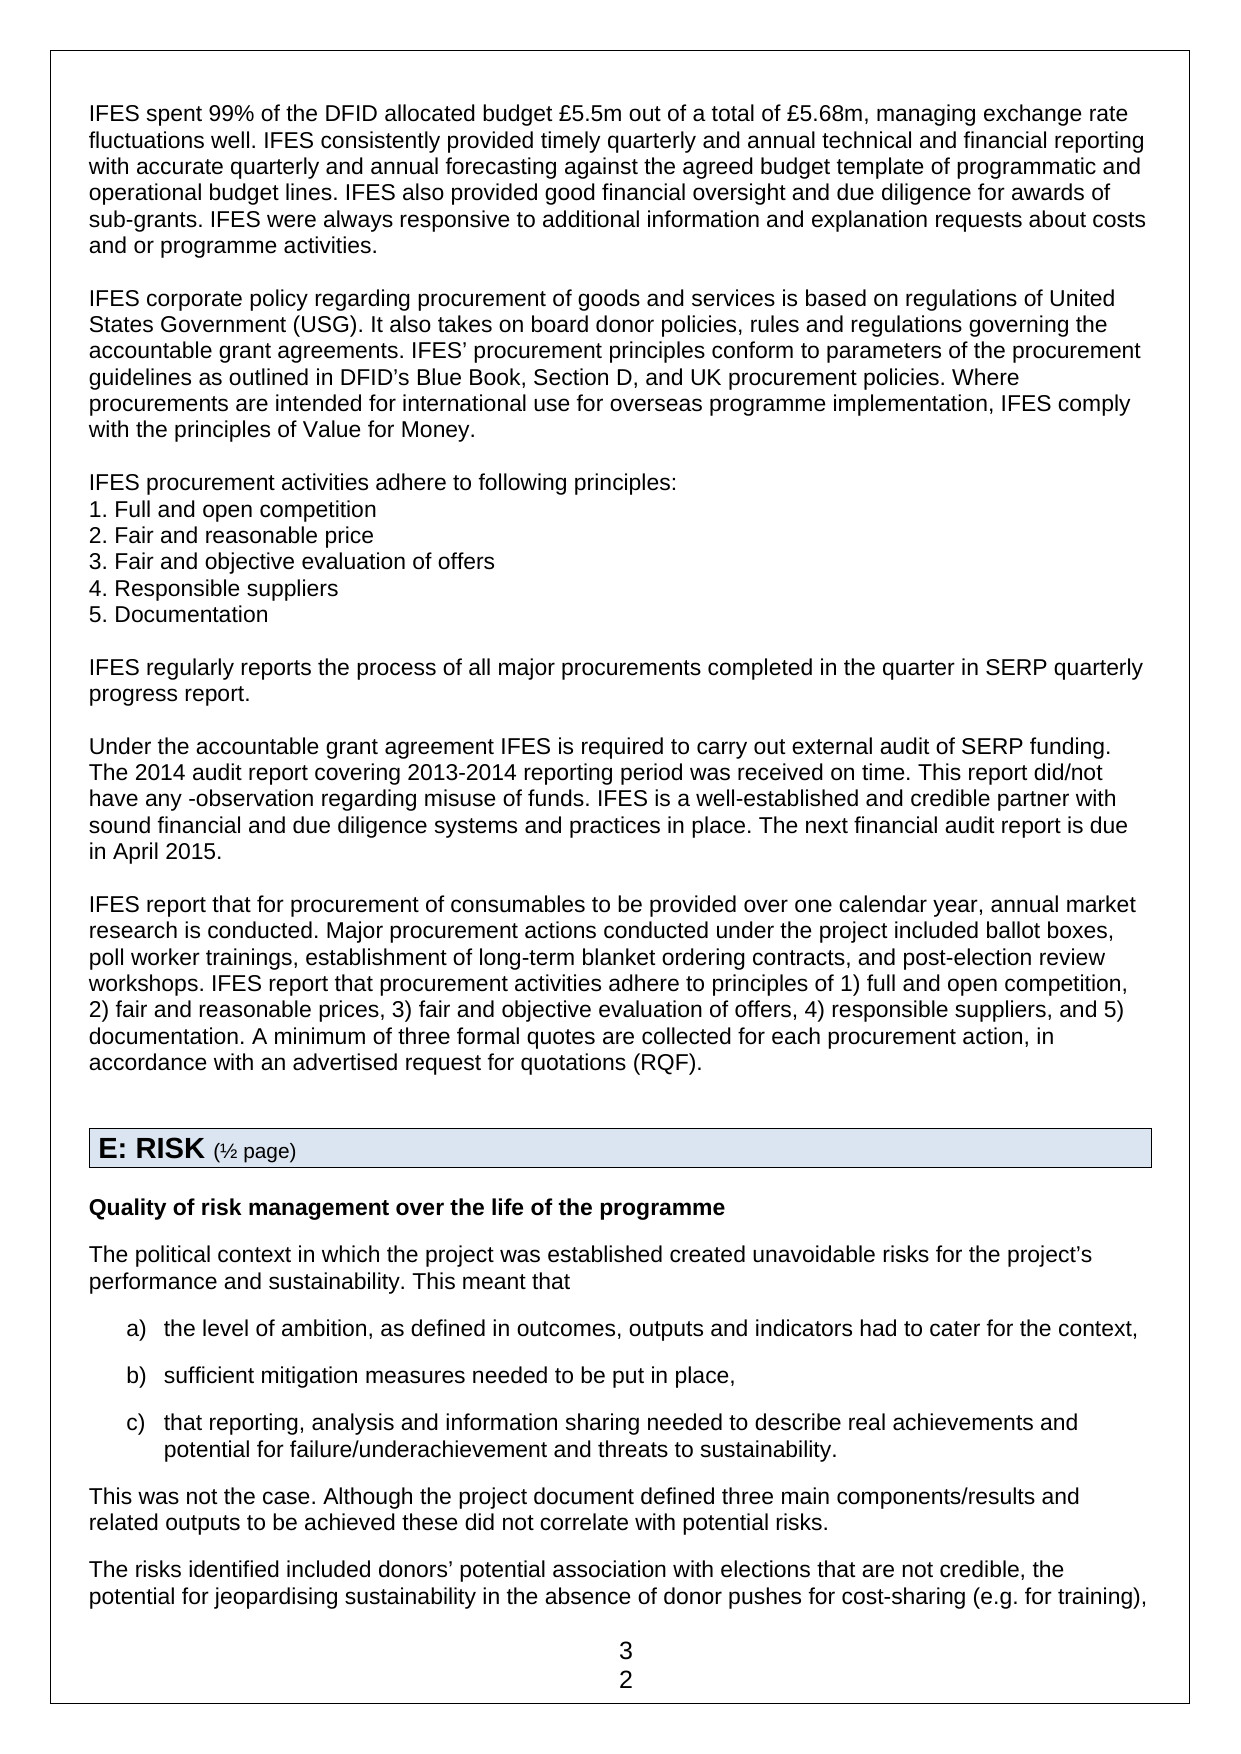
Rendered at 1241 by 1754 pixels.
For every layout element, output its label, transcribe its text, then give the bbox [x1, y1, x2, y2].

text The political context in which the project was established created unavoidable risks for the project’s performance and sustainability. This meant that [89, 1241, 1152, 1294]
text IFES procurement activities adhere to following principles: [89, 469, 1152, 496]
text Quality of risk management over the life of the programme [89, 1194, 1152, 1221]
text 1. Full and open competition [89, 496, 1152, 522]
text The risks identified included donors’ potential association with elections that are not credible, the potential for jeopardising sustainability in the absence of donor pushes for cost-sharing (e.g. for training), [89, 1556, 1152, 1609]
text This was not the case. Although the project document defined three main components/results and related outputs to be achieved these did not correlate with potential risks. [89, 1483, 1152, 1536]
list sufficient mitigation measures needed to be put in place, [126, 1362, 1152, 1388]
text IFES regularly reports the process of all major procurements completed in the quarter in SERP quarterly progress report. [89, 654, 1152, 706]
text Under the accountable grant agreement IFES is required to carry out external audit of SERP funding. The 2014 audit report covering 2013-2014 reporting period was received on time. This report did/not have any -observation regarding misuse of funds. IFES is a well-established and credible partner with sound financial and due diligence systems and practices in place. The next financial audit report is due in April 2015. [89, 733, 1152, 864]
text 3. Fair and objective evaluation of offers [89, 548, 1152, 574]
text IFES report that for procurement of consumables to be provided over one calendar year, annual market research is conducted. Major procurement actions conducted under the project included ballot boxes, poll worker trainings, establishment of long-term blanket ordering contracts, and post-election review workshops. IFES report that procurement activities adhere to principles of 1) full and open competition, 2) fair and reasonable prices, 3) fair and objective evaluation of offers, 4) responsible suppliers, and 5) documentation. A minimum of three formal quotes are collected for each procurement action, in accordance with an advertised request for quotations (RQF). [89, 891, 1152, 1075]
text IFES corporate policy regarding procurement of goods and services is based on regulations of United States Government (USG). It also takes on board donor policies, rules and regulations governing the accountable grant agreements. IFES’ procurement principles conform to parameters of the procurement guidelines as outlined in DFID’s Blue Book, Section D, and UK procurement policies. Where procurements are intended for international use for overseas programme implementation, IFES comply with the principles of Value for Money. [89, 285, 1152, 443]
text E: RISK (½ page) [90, 1129, 1151, 1167]
text 4. Responsible suppliers [89, 574, 1152, 601]
text 5. Documentation [89, 601, 1152, 627]
list that reporting, analysis and information sharing needed to describe real achievements and potential for failure/underachievement and threats to sustainability. [126, 1409, 1152, 1462]
text 2. Fair and reasonable price [89, 522, 1152, 548]
list the level of ambition, as defined in outcomes, outputs and indicators had to cater for the context, [126, 1315, 1152, 1341]
text IFES spent 99% of the DFID allocated budget £5.5m out of a total of £5.68m, managing exchange rate fluctuations well. IFES consistently provided timely quarterly and annual technical and financial reporting with accurate quarterly and annual forecasting against the agreed budget template of programmatic and operational budget lines. IFES also provided good financial oversight and due diligence for awards of sub-grants. IFES were always responsive to additional information and explanation requests about costs and or programme activities. [89, 100, 1152, 258]
